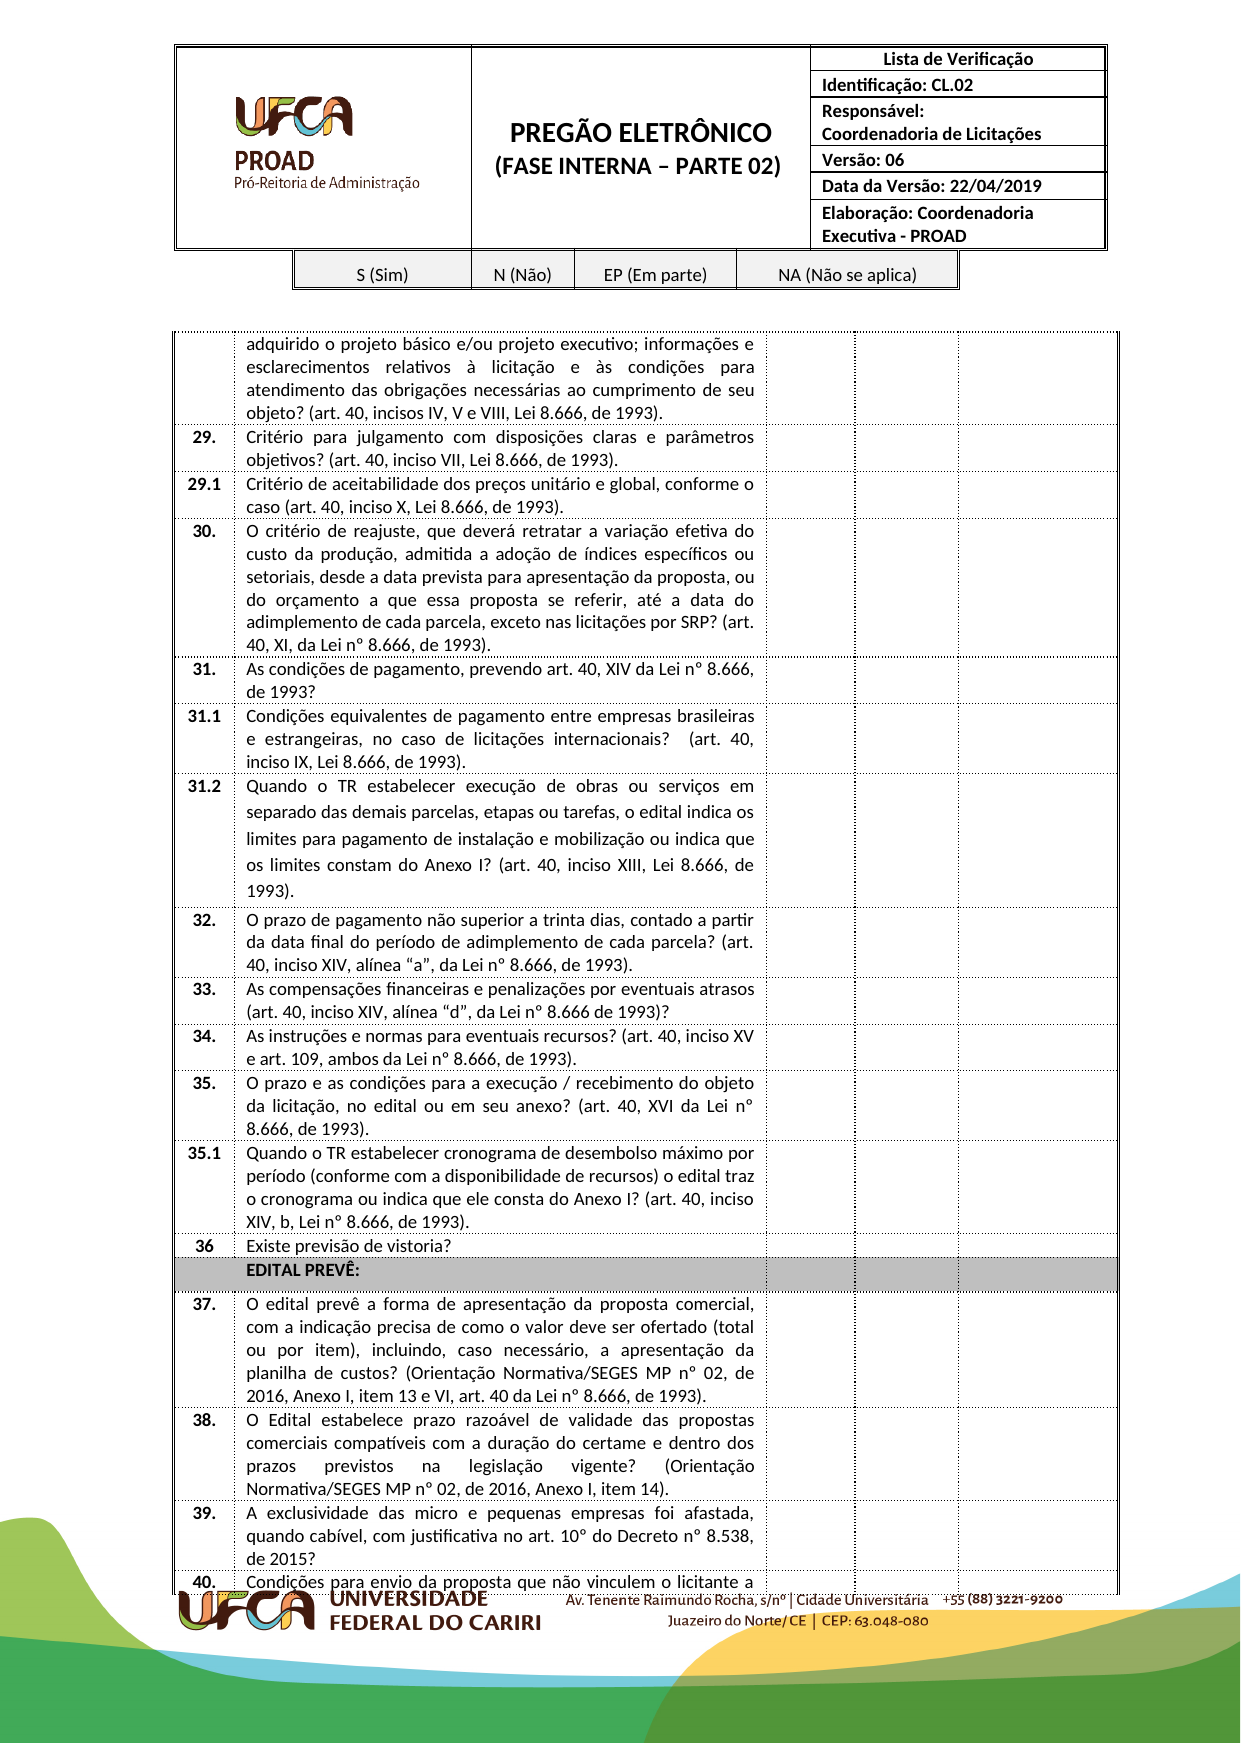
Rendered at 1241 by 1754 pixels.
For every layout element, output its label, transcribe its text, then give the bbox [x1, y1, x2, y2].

table_cell [958, 1024, 1117, 1070]
table_cell [766, 1407, 855, 1500]
table_cell EDITAL PREVÊ: [235, 1257, 766, 1291]
table_cell [855, 1233, 958, 1257]
table_cell [855, 907, 958, 977]
table_cell 36 [175, 1233, 235, 1257]
table_cell 38. [175, 1407, 235, 1500]
table_cell [958, 977, 1117, 1023]
table_cell 37. [175, 1291, 235, 1407]
table_cell [766, 1070, 855, 1140]
table_cell [958, 471, 1117, 518]
table_cell 31.2 [175, 773, 235, 907]
table_cell [958, 1233, 1117, 1257]
table_cell [766, 656, 855, 703]
table_cell [958, 1257, 1117, 1291]
table_cell Existe previsão de vistoria? [235, 1233, 766, 1257]
table_cell [958, 1407, 1117, 1500]
table_cell [766, 703, 855, 773]
table_cell [958, 1070, 1117, 1140]
table_cell O critério de reajuste, que deverá retratar a variação efetiva do custo da produção, admitida a adoção de índices específicos ou setoriais, desde a data prevista para apresentação da proposta, ou do orçamento a que essa proposta se referir, até a data do adimplemento de cada parcela, exceto nas licitações por SRP? (art. 40, XI, da Lei nº 8.666, de 1993). [235, 518, 766, 656]
table_cell Não se tratando de pregão, o edital indica: o local, horário e meios de comunicação à distância (telefone, fax, e-mail, etc.) para obtenção de cópias do edital; onde pode ser examinado e adquirido o projeto básico e/ou projeto executivo; informações e esclarecimentos relativos à licitação e às condições para atendimento das obrigações necessárias ao cumprimento de seu objeto? (art. 40, incisos IV, V e VIII, Lei 8.666, de 1993). [235, 331, 766, 424]
table_cell A exclusividade das micro e pequenas empresas foi afastada, quando cabível, com justificativa no art. 10º do Decreto nº 8.538, de 2015? [235, 1500, 766, 1507]
table_cell [958, 703, 1117, 773]
table_cell [766, 1024, 855, 1070]
table_cell 30. [175, 518, 235, 656]
table_cell [175, 1257, 235, 1291]
table_cell 28.1 [175, 331, 235, 424]
table_cell As instruções e normas para eventuais recursos? (art. 40, inciso XV e art. 109, ambos da Lei nº 8.666, de 1993). [235, 1024, 766, 1070]
table_cell [855, 424, 958, 471]
table_cell Quando o TR estabelecer cronograma de desembolso máximo por período (conforme com a disponibilidade de recursos) o edital traz o cronograma ou indica que ele consta do Anexo I? (art. 40, inciso XIV, b, Lei nº 8.666, de 1993). [235, 1140, 766, 1233]
table_cell [766, 331, 855, 424]
table_cell [766, 977, 855, 1023]
table_cell [855, 1024, 958, 1070]
table_cell [855, 471, 958, 518]
table_cell O prazo de pagamento não superior a trinta dias, contado a partir da data final do período de adimplemento de cada parcela? (art. 40, inciso XIV, alínea “a”, da Lei nº 8.666, de 1993). [235, 907, 766, 977]
table_cell [855, 518, 958, 656]
table_cell As compensações financeiras e penalizações por eventuais atrasos (art. 40, inciso XIV, alínea “d”, da Lei nº 8.666 de 1993)? [235, 977, 766, 1023]
table_cell [855, 1140, 958, 1233]
table_cell 33. [175, 977, 235, 1023]
table_cell [766, 1291, 855, 1407]
table_cell [855, 1257, 958, 1291]
table_cell [855, 1500, 958, 1507]
table_cell [855, 1070, 958, 1140]
table_cell [766, 1257, 855, 1291]
table_cell [958, 773, 1117, 907]
table_cell 39. [175, 1500, 235, 1507]
table_cell [958, 1140, 1117, 1233]
table_cell [766, 773, 855, 907]
table_cell Quando o TR estabelecer execução de obras ou serviços em separado das demais parcelas, etapas ou tarefas, o edital indica os limites para pagamento de instalação e mobilização ou indica que os limites constam do Anexo I? (art. 40, inciso XIII, Lei 8.666, de 1993). [235, 773, 766, 907]
table_cell Critério de aceitabilidade dos preços unitário e global, conforme o caso (art. 40, inciso X, Lei 8.666, de 1993). [235, 471, 766, 518]
table_cell O prazo e as condições para a execução / recebimento do objeto da licitação, no edital ou em seu anexo? (art. 40, XVI da Lei nº 8.666, de 1993). [235, 1070, 766, 1140]
table_cell [766, 1140, 855, 1233]
table_cell 29.1 [175, 471, 235, 518]
table_cell [766, 518, 855, 656]
table_cell 31. [175, 656, 235, 703]
table_cell [855, 703, 958, 773]
table_cell 35. [175, 1070, 235, 1140]
table_cell [958, 1291, 1117, 1407]
table_cell [958, 1500, 1117, 1507]
table_cell [766, 471, 855, 518]
table_cell [855, 1407, 958, 1500]
table_cell As condições de pagamento, prevendo art. 40, XIV da Lei nº 8.666, de 1993? [235, 656, 766, 703]
table_cell [766, 907, 855, 977]
table_cell [766, 1500, 855, 1507]
table_cell [855, 656, 958, 703]
table_cell 32. [175, 907, 235, 977]
table_cell 35.1 [175, 1140, 235, 1233]
table_cell 34. [175, 1024, 235, 1070]
table_cell Condições equivalentes de pagamento entre empresas brasileiras e estrangeiras, no caso de licitações internacionais? (art. 40, inciso IX, Lei 8.666, de 1993). [235, 703, 766, 773]
table_cell [958, 331, 1117, 424]
table_cell [958, 518, 1117, 656]
table_cell [855, 977, 958, 1023]
table_cell [958, 907, 1117, 977]
table_cell O Edital estabelece prazo razoável de validade das propostas comerciais compatíveis com a duração do certame e dentro dos prazos previstos na legislação vigente? (Orientação Normativa/SEGES MP nº 02, de 2016, Anexo I, item 14). [235, 1407, 766, 1500]
table_cell 29. [175, 424, 235, 471]
table_cell [766, 424, 855, 471]
table_cell [766, 1233, 855, 1257]
table_cell [855, 331, 958, 424]
table_cell [855, 773, 958, 907]
table_cell [855, 1291, 958, 1407]
table_cell O edital prevê a forma de apresentação da proposta comercial, com a indicação precisa de como o valor deve ser ofertado (total ou por item), incluindo, caso necessário, a apresentação da planilha de custos? (Orientação Normativa/SEGES MP nº 02, de 2016, Anexo I, item 13 e VI, art. 40 da Lei nº 8.666, de 1993). [235, 1291, 766, 1407]
table_cell [958, 424, 1117, 471]
table_cell 31.1 [175, 703, 235, 773]
table_cell [958, 656, 1117, 703]
table_cell Critério para julgamento com disposições claras e parâmetros objetivos? (art. 40, inciso VII, Lei 8.666, de 1993). [235, 424, 766, 471]
